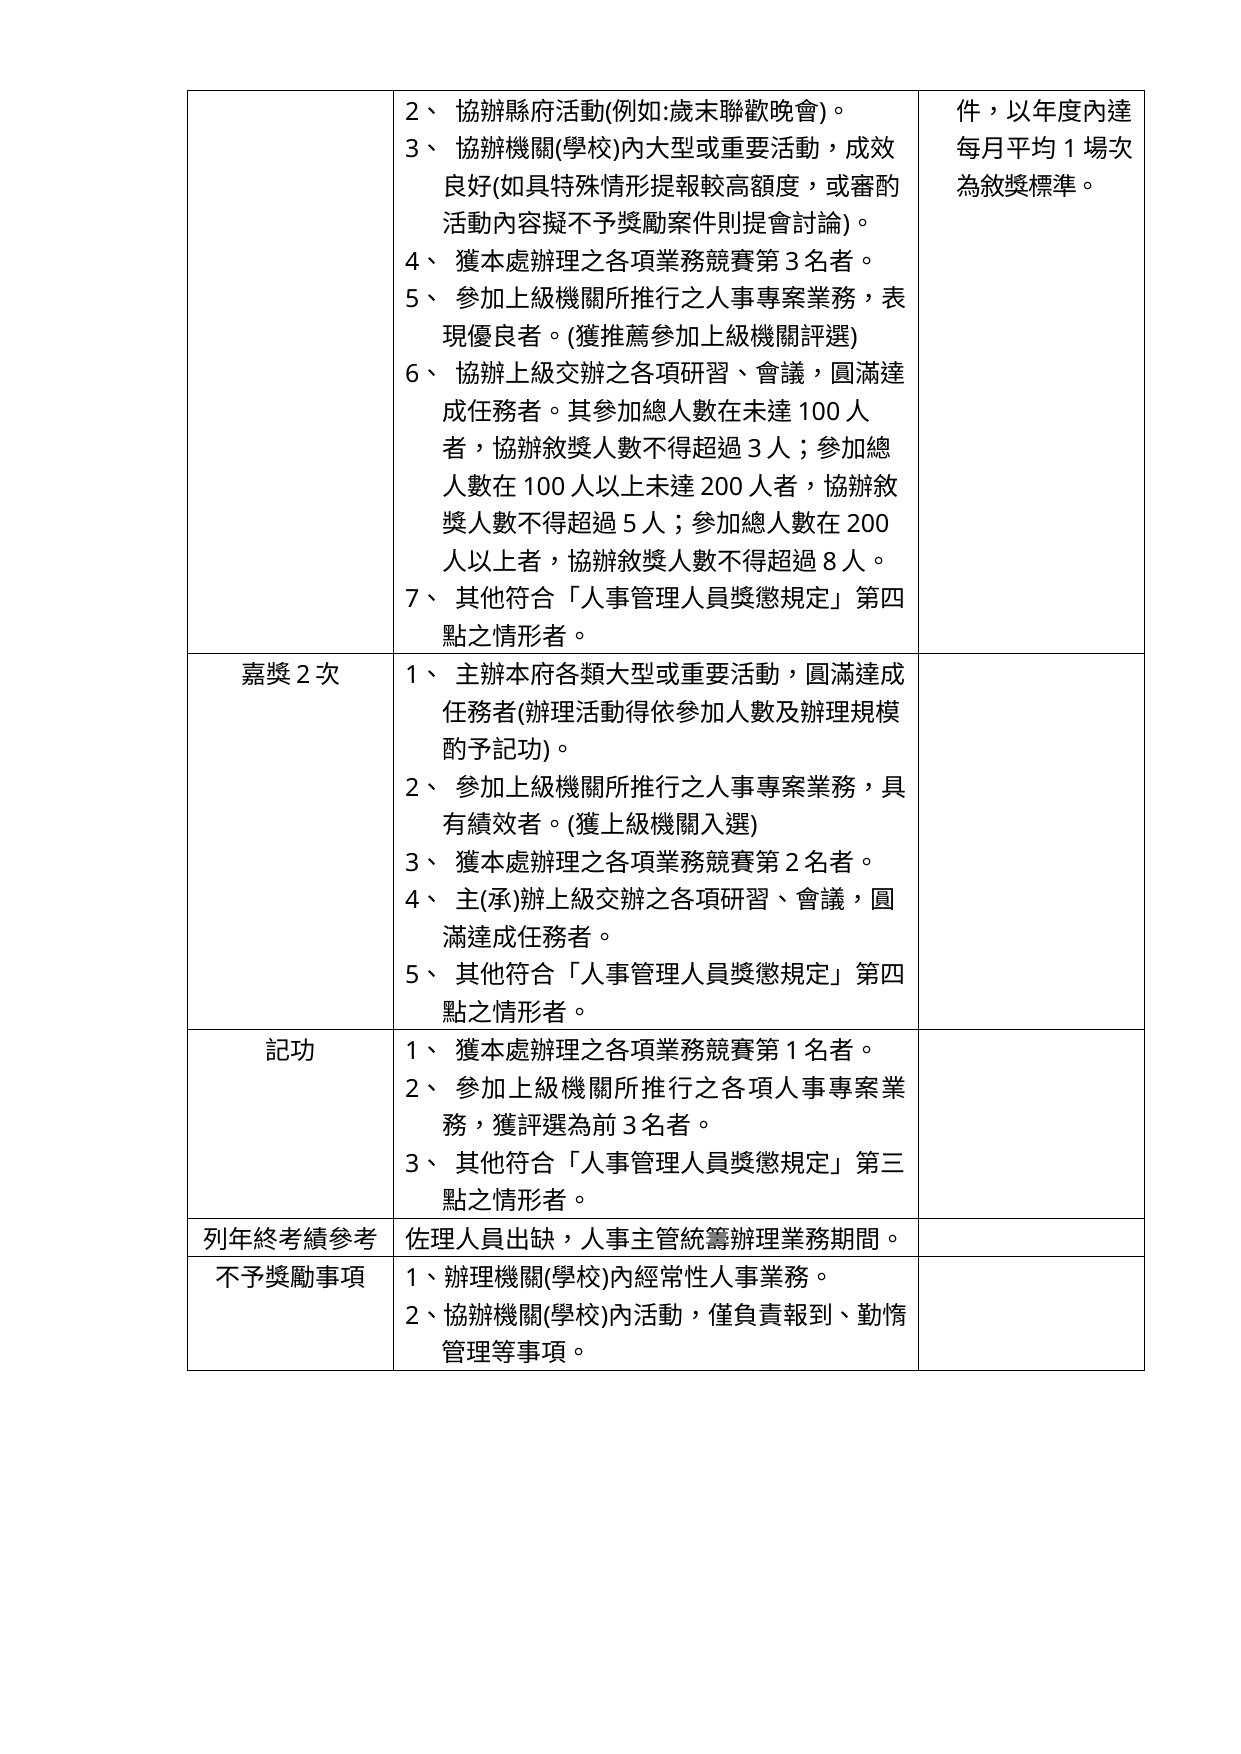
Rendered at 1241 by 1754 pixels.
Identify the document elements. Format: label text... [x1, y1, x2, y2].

table_cell 主辦本府各類大型或重要活動，圓滿達成任務者(辦理活動得依參加人數及辦理規模酌予記功)。 參加上級機關所推行之人事專案業務，具有績效者。(獲上級機關入選) 獲本處辦理之各項業務競賽第2名者。 主(承)辦上級交辦之各項研習、會議，圓滿達成任務者。 其他符合「人事管理人員獎懲規定」第四點之情形者。 [394, 654, 918, 1029]
table_cell 實際負責揪團、組隊參加縣級以上比賽，獲團體前3名者（比賽若分甲、乙組，則甲組前6名者；乙組前3名者）；為單項競賽，其參賽隊數在10隊以下獲前3名者，15隊以下獲前4名者，20隊以下獲前5名者，20隊以上獲前6名者；為個人賽項目獲獎者，列為年終考績參考。同一活動獲得多項競賽名次，僅得擇一獎勵。 協辦縣府活動(例如:歲末聯歡晚會)。 協辦機關(學校)內大型或重要活動，成效良好(如具特殊情形提報較高額度，或審酌活動內容擬不予獎勵案件則提會討論)。 獲本處辦理之各項業務競賽第3名者。 參加上級機關所推行之人事專案業務，表現優良者。(獲推薦參加上級機關評選) 協辦上級交辦之各項研習、會議，圓滿達成任務者。其參加總人數在未達100人者，協辦敘獎人數不得超過3人；參加總人數在100人以上未達200人者，協辦敘獎人數不得超過5人；參加總人數在200人以上者，協辦敘獎人數不得超過8人。 其他符合「人事管理人員獎懲規定」第四點之情形者。 [394, 91, 918, 653]
table_cell 不予獎勵事項 [188, 1257, 393, 1370]
table_cell [919, 654, 1144, 1029]
table_cell [919, 1030, 1144, 1218]
table_cell [188, 91, 393, 653]
table_cell [919, 1257, 1144, 1370]
table_cell 嘉獎2次 [188, 654, 393, 1029]
table_cell 件，以年度內達每月平均1場次為敘獎標準。 [919, 91, 1144, 653]
table_cell 佐理人員出缺，人事主管統籌辦理業務期間。 [394, 1219, 918, 1256]
table_cell 1、辦理機關(學校)內經常性人事業務。 2、協辦機關(學校)內活動，僅負責報到、勤惰管理等事項。 [394, 1257, 918, 1370]
table_cell 獲本處辦理之各項業務競賽第1名者。 參加上級機關所推行之各項人事專案業務，獲評選為前3名者。 其他符合「人事管理人員獎懲規定」第三點之情形者。 [394, 1030, 918, 1218]
table_cell 記功 [188, 1030, 393, 1218]
table_cell [919, 1219, 1144, 1256]
table_cell 列年終考績參考 [188, 1219, 393, 1256]
